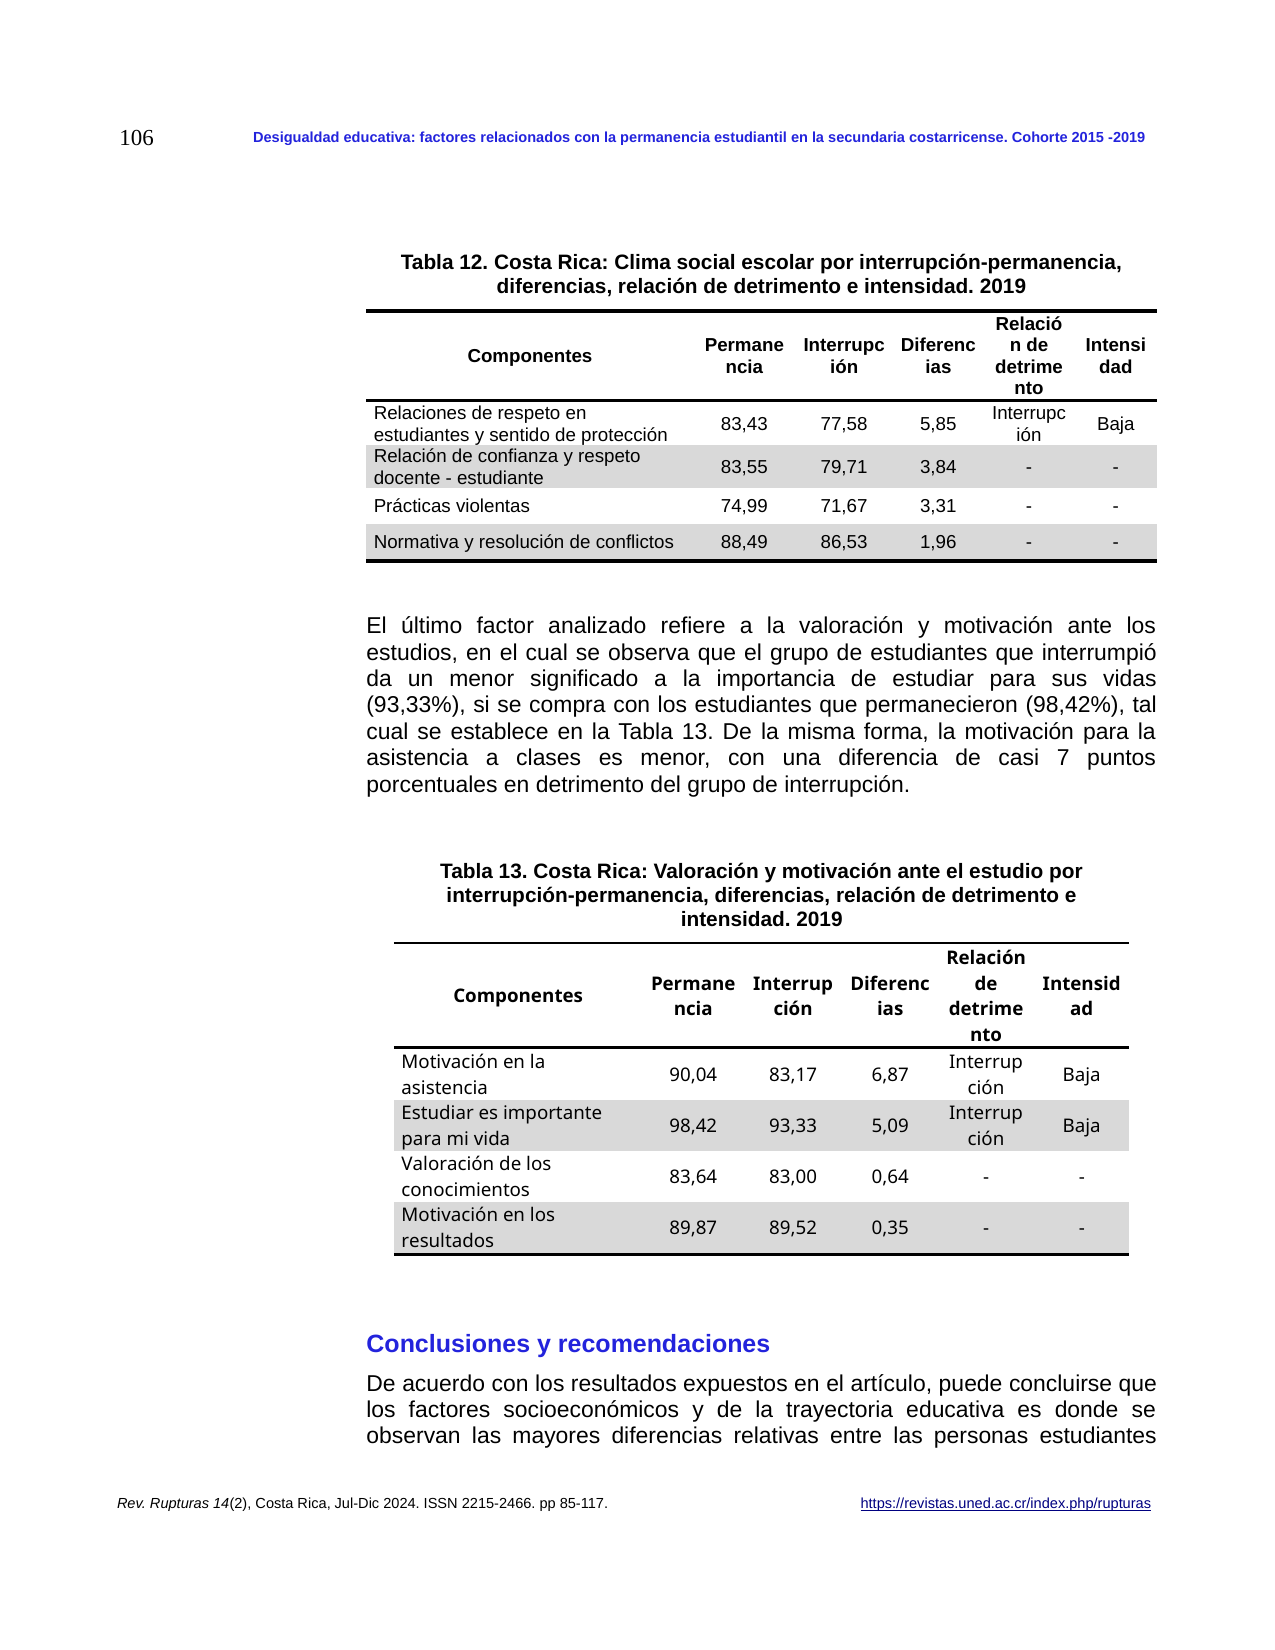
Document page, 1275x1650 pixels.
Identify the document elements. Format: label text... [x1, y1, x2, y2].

table_cell 89,87 [642, 1202, 744, 1253]
table_cell 0,35 [842, 1202, 938, 1253]
table_cell 79,71 [795, 445, 893, 488]
table_cell Interrupción [938, 1100, 1034, 1151]
table_cell 83,43 [693, 402, 795, 445]
table_cell Diferencias [842, 944, 938, 1046]
table_cell 77,58 [795, 402, 893, 445]
table_cell - [938, 1151, 1034, 1202]
table_cell Baja [1034, 1049, 1129, 1099]
table_cell 0,64 [842, 1151, 938, 1202]
table_cell - [983, 445, 1074, 488]
table_cell - [938, 1202, 1034, 1253]
table_cell Motivación en los resultados [394, 1202, 642, 1253]
table_cell 3,84 [893, 445, 983, 488]
table_cell 5,09 [842, 1100, 938, 1151]
table_cell 3,31 [893, 488, 983, 524]
table_cell Diferencias [893, 313, 983, 399]
table_cell - [1034, 1151, 1129, 1202]
table_cell 74,99 [693, 488, 795, 524]
table_cell Relación de detrimento [938, 944, 1034, 1046]
table_cell 83,55 [693, 445, 795, 488]
table_cell 90,04 [642, 1049, 744, 1099]
table_cell - [1074, 488, 1157, 524]
table_cell 98,42 [642, 1100, 744, 1151]
table_cell Relaciones de respeto en estudiantes y sentido de protección [366, 402, 693, 445]
table_cell 1,96 [893, 524, 983, 559]
table_cell 89,52 [744, 1202, 842, 1253]
table_cell Interrupción [744, 944, 842, 1046]
table_header Tabla 12. Costa Rica: Clima social escolar por interrupción-permanencia, diferencias, relación de detrimento e intensidad. 2019 [366, 238, 1157, 309]
table_cell 93,33 [744, 1100, 842, 1151]
table_cell Permanencia [693, 313, 795, 399]
table_cell Baja [1074, 402, 1157, 445]
table_cell 5,85 [893, 402, 983, 445]
table_cell 6,87 [842, 1049, 938, 1099]
table_cell Componentes [394, 944, 642, 1046]
table_cell - [1074, 524, 1157, 559]
table_header Tabla 13. Costa Rica: Valoración y motivación ante el estudio por interrupción-permanencia, diferencias, relación de detrimento e intensidad. 2019 [394, 847, 1129, 942]
table_cell Intensidad [1034, 944, 1129, 1046]
table_cell Interrupción [938, 1049, 1034, 1099]
table_cell 88,49 [693, 524, 795, 559]
table_cell Componentes [366, 313, 693, 399]
table_cell Motivación en la asistencia [394, 1049, 642, 1099]
table_cell 86,53 [795, 524, 893, 559]
table_cell Valoración de los conocimientos [394, 1151, 642, 1202]
table_cell Permanencia [642, 944, 744, 1046]
table_cell - [1034, 1202, 1129, 1253]
table_cell 83,64 [642, 1151, 744, 1202]
text El último factor analizado refiere a la valoración y motivación ante los estudios, en el cual se observa que el grupo de estudiantes que interrumpió da un menor significado a la importancia de estudiar para sus vidas (93,33%), si se compra con los estudiantes que permanecieron (98,42%), tal cual se establece en la Tabla 13. De la misma forma, la motivación para la asistencia a clases es menor, con una diferencia de casi 7 puntos porcentuales en detrimento del grupo de interrupción. [366, 612, 1157, 797]
table_cell 71,67 [795, 488, 893, 524]
table_cell Prácticas violentas [366, 488, 693, 524]
subtitle Conclusiones y recomendaciones [366, 1329, 1157, 1358]
table_cell - [1074, 445, 1157, 488]
text De acuerdo con los resultados expuestos en el artículo, puede concluirse que los factores socioeconómicos y de la trayectoria educativa es donde se observan las mayores diferencias relativas entre las personas estudiantes [366, 1370, 1157, 1449]
table_cell Intensidad [1074, 313, 1157, 399]
table_cell Interrupción [795, 313, 893, 399]
table_cell 83,00 [744, 1151, 842, 1202]
table_cell Estudiar es importante para mi vida [394, 1100, 642, 1151]
table_cell Interrupción [983, 402, 1074, 445]
table_cell Normativa y resolución de conflictos [366, 524, 693, 559]
table_cell Relación de detrimento [983, 313, 1074, 399]
table_cell Relación de confianza y respeto docente - estudiante [366, 445, 693, 488]
table_cell - [983, 488, 1074, 524]
table_cell Baja [1034, 1100, 1129, 1151]
table_cell 83,17 [744, 1049, 842, 1099]
table_cell - [983, 524, 1074, 559]
